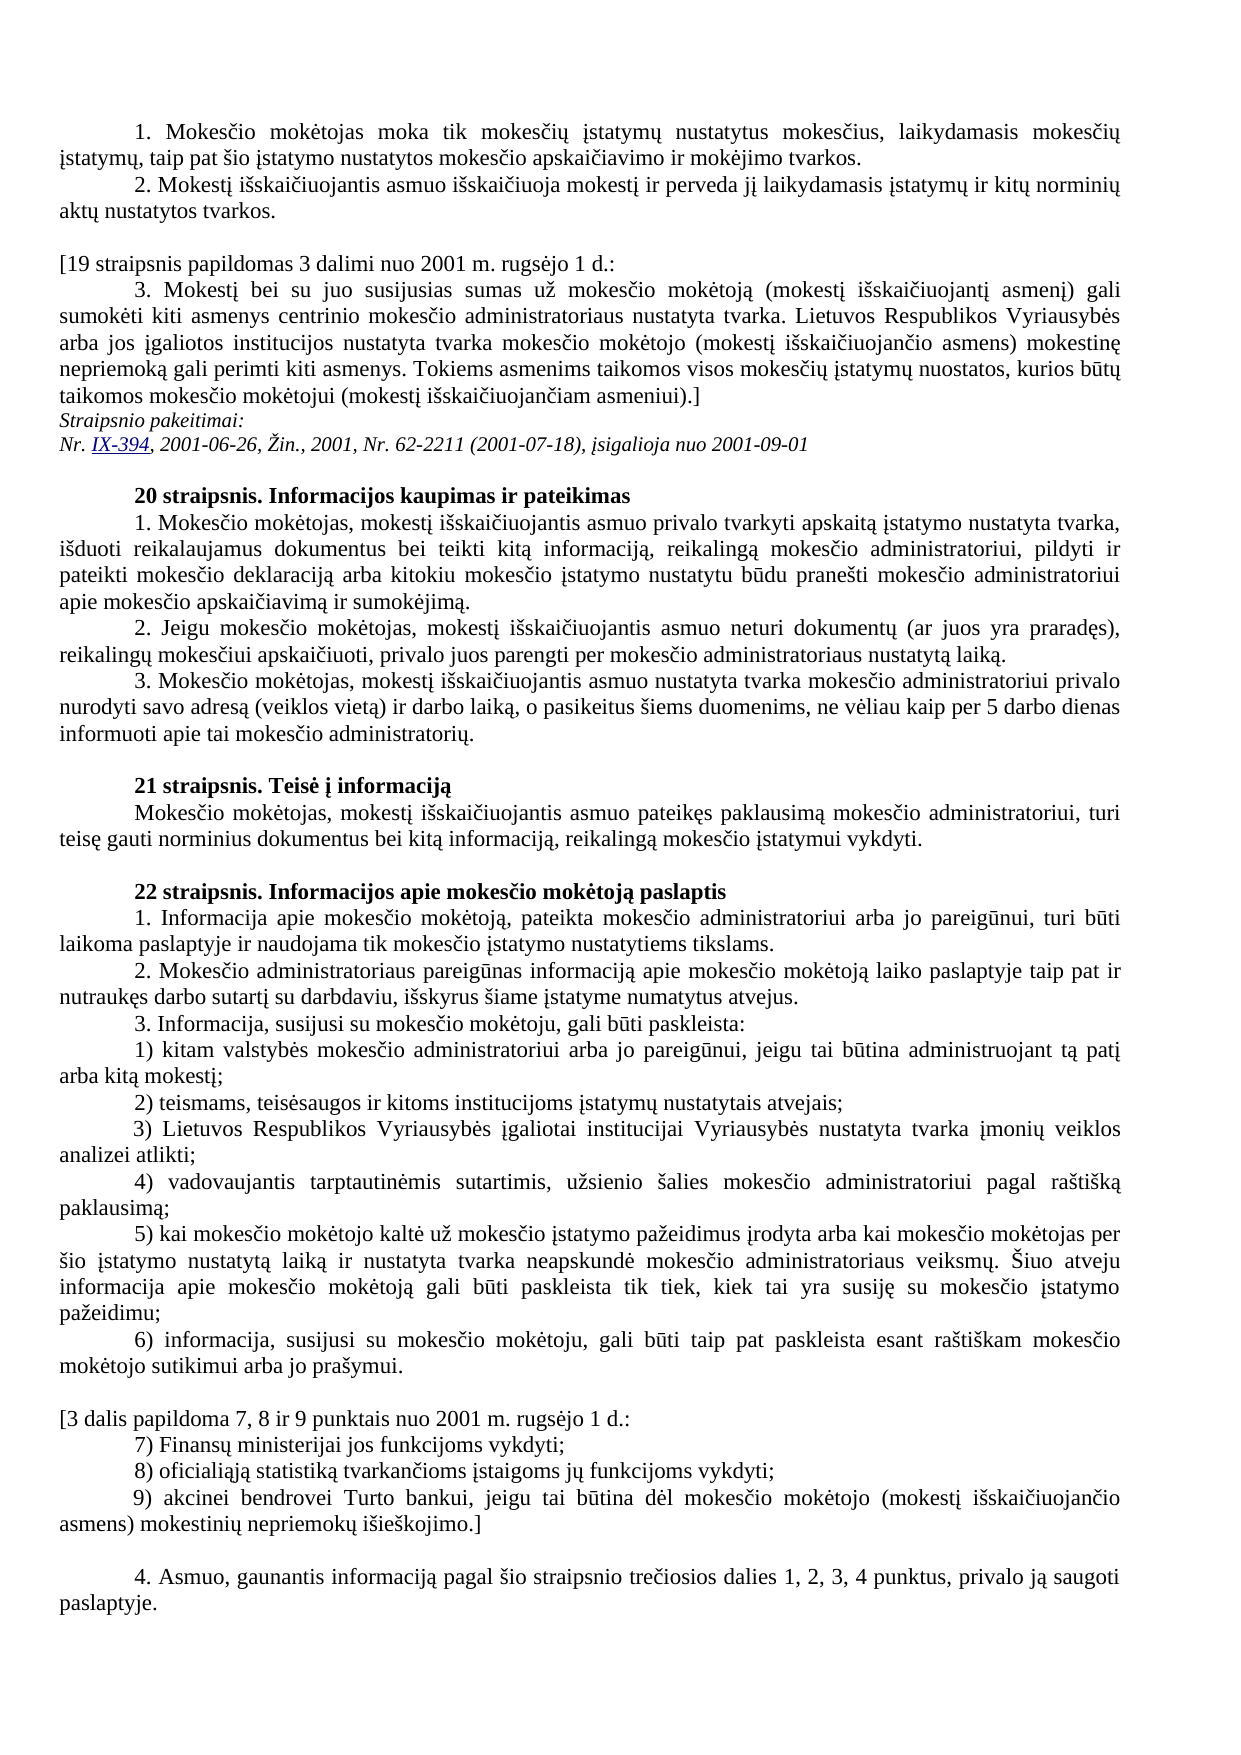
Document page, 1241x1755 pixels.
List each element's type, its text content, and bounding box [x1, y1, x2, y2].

text 8) oficialiąją statistiką tvarkančioms įstaigoms jų funkcijoms vykdyti; [59, 1458, 1122, 1484]
text 9) akcinei bendrovei Turto bankui, jeigu tai būtina dėl mokesčio mokėtojo (mokestį išskaičiuojančio asmens) mokestinių nepriemokų išieškojimo.] [59, 1484, 1122, 1537]
text 2. Mokestį išskaičiuojantis asmuo išskaičiuoja mokestį ir perveda jį laikydamasis įstatymų ir kitų norminių aktų nustatytos tvarkos. [59, 171, 1122, 223]
text Straipsnio pakeitimai: [59, 408, 1122, 432]
text 4. Asmuo, gaunantis informaciją pagal šio straipsnio trečiosios dalies 1, 2, 3, 4 punktus, privalo ją saugoti paslaptyje. [59, 1563, 1122, 1616]
text [19 straipsnis papildomas 3 dalimi nuo 2001 m. rugsėjo 1 d.: [59, 250, 1122, 276]
text 3. Mokesčio mokėtojas, mokestį išskaičiuojantis asmuo nustatyta tvarka mokesčio administratoriui privalo nurodyti savo adresą (veiklos vietą) ir darbo laiką, o pasikeitus šiems duomenims, ne vėliau kaip per 5 darbo dienas informuoti apie tai mokesčio administratorių. [59, 667, 1122, 746]
text 7) Finansų ministerijai jos funkcijoms vykdyti; [59, 1431, 1122, 1458]
text 20 straipsnis. Informacijos kaupimas ir pateikimas [59, 482, 1122, 509]
text 3) Lietuvos Respublikos Vyriausybės įgaliotai institucijai Vyriausybės nustatyta tvarka įmonių veiklos analizei atlikti; [59, 1115, 1122, 1168]
text 3. Informacija, susijusi su mokesčio mokėtoju, gali būti paskleista: [59, 1009, 1122, 1036]
text 1) kitam valstybės mokesčio administratoriui arba jo pareigūnui, jeigu tai būtina administruojant tą patį arba kitą mokestį; [59, 1036, 1122, 1089]
text 2. Jeigu mokesčio mokėtojas, mokestį išskaičiuojantis asmuo neturi dokumentų (ar juos yra praradęs), reikalingų mokesčiui apskaičiuoti, privalo juos parengti per mokesčio administratoriaus nustatytą laiką. [59, 614, 1122, 667]
text 5) kai mokesčio mokėtojo kaltė už mokesčio įstatymo pažeidimus įrodyta arba kai mokesčio mokėtojas per šio įstatymo nustatytą laiką ir nustatyta tvarka neapskundė mokesčio administratoriaus veiksmų. Šiuo atveju informacija apie mokesčio mokėtoją gali būti paskleista tik tiek, kiek tai yra susiję su mokesčio įstatymo pažeidimu; [59, 1220, 1122, 1326]
text 4) vadovaujantis tarptautinėmis sutartimis, užsienio šalies mokesčio administratoriui pagal raštišką paklausimą; [59, 1168, 1122, 1220]
text 3. Mokestį bei su juo susijusias sumas už mokesčio mokėtoją (mokestį išskaičiuojantį asmenį) gali sumokėti kiti asmenys centrinio mokesčio administratoriaus nustatyta tvarka. Lietuvos Respublikos Vyriausybės arba jos įgaliotos institucijos nustatyta tvarka mokesčio mokėtojo (mokestį išskaičiuojančio asmens) mokestinę nepriemoką gali perimti kiti asmenys. Tokiems asmenims taikomos visos mokesčių įstatymų nuostatos, kurios būtų taikomos mokesčio mokėtojui (mokestį išskaičiuojančiam asmeniui).] [59, 276, 1122, 408]
text 6) informacija, susijusi su mokesčio mokėtoju, gali būti taip pat paskleista esant raštiškam mokesčio mokėtojo sutikimui arba jo prašymui. [59, 1326, 1122, 1378]
text 1. Mokesčio mokėtojas moka tik mokesčių įstatymų nustatytus mokesčius, laikydamasis mokesčių įstatymų, taip pat šio įstatymo nustatytos mokesčio apskaičiavimo ir mokėjimo tvarkos. [59, 118, 1122, 171]
text Mokesčio mokėtojas, mokestį išskaičiuojantis asmuo pateikęs paklausimą mokesčio administratoriui, turi teisę gauti norminius dokumentus bei kitą informaciją, reikalingą mokesčio įstatymui vykdyti. [59, 799, 1122, 851]
text 2) teismams, teisėsaugos ir kitoms institucijoms įstatymų nustatytais atvejais; [59, 1089, 1122, 1115]
text Nr. IX-394, 2001-06-26, Žin., 2001, Nr. 62-2211 (2001-07-18), įsigalioja nuo 2001-09-01 [59, 432, 1122, 456]
text [3 dalis papildoma 7, 8 ir 9 punktais nuo 2001 m. rugsėjo 1 d.: [59, 1405, 1122, 1431]
text 21 straipsnis. Teisė į informaciją [59, 772, 1122, 799]
text 1. Mokesčio mokėtojas, mokestį išskaičiuojantis asmuo privalo tvarkyti apskaitą įstatymo nustatyta tvarka, išduoti reikalaujamus dokumentus bei teikti kitą informaciją, reikalingą mokesčio administratoriui, pildyti ir pateikti mokesčio deklaraciją arba kitokiu mokesčio įstatymo nustatytu būdu pranešti mokesčio administratoriui apie mokesčio apskaičiavimą ir sumokėjimą. [59, 509, 1122, 614]
text 1. Informacija apie mokesčio mokėtoją, pateikta mokesčio administratoriui arba jo pareigūnui, turi būti laikoma paslaptyje ir naudojama tik mokesčio įstatymo nustatytiems tikslams. [59, 904, 1122, 957]
text 2. Mokesčio administratoriaus pareigūnas informaciją apie mokesčio mokėtoją laiko paslaptyje taip pat ir nutraukęs darbo sutartį su darbdaviu, išskyrus šiame įstatyme numatytus atvejus. [59, 957, 1122, 1009]
text 22 straipsnis. Informacijos apie mokesčio mokėtoją paslaptis [59, 878, 1122, 904]
